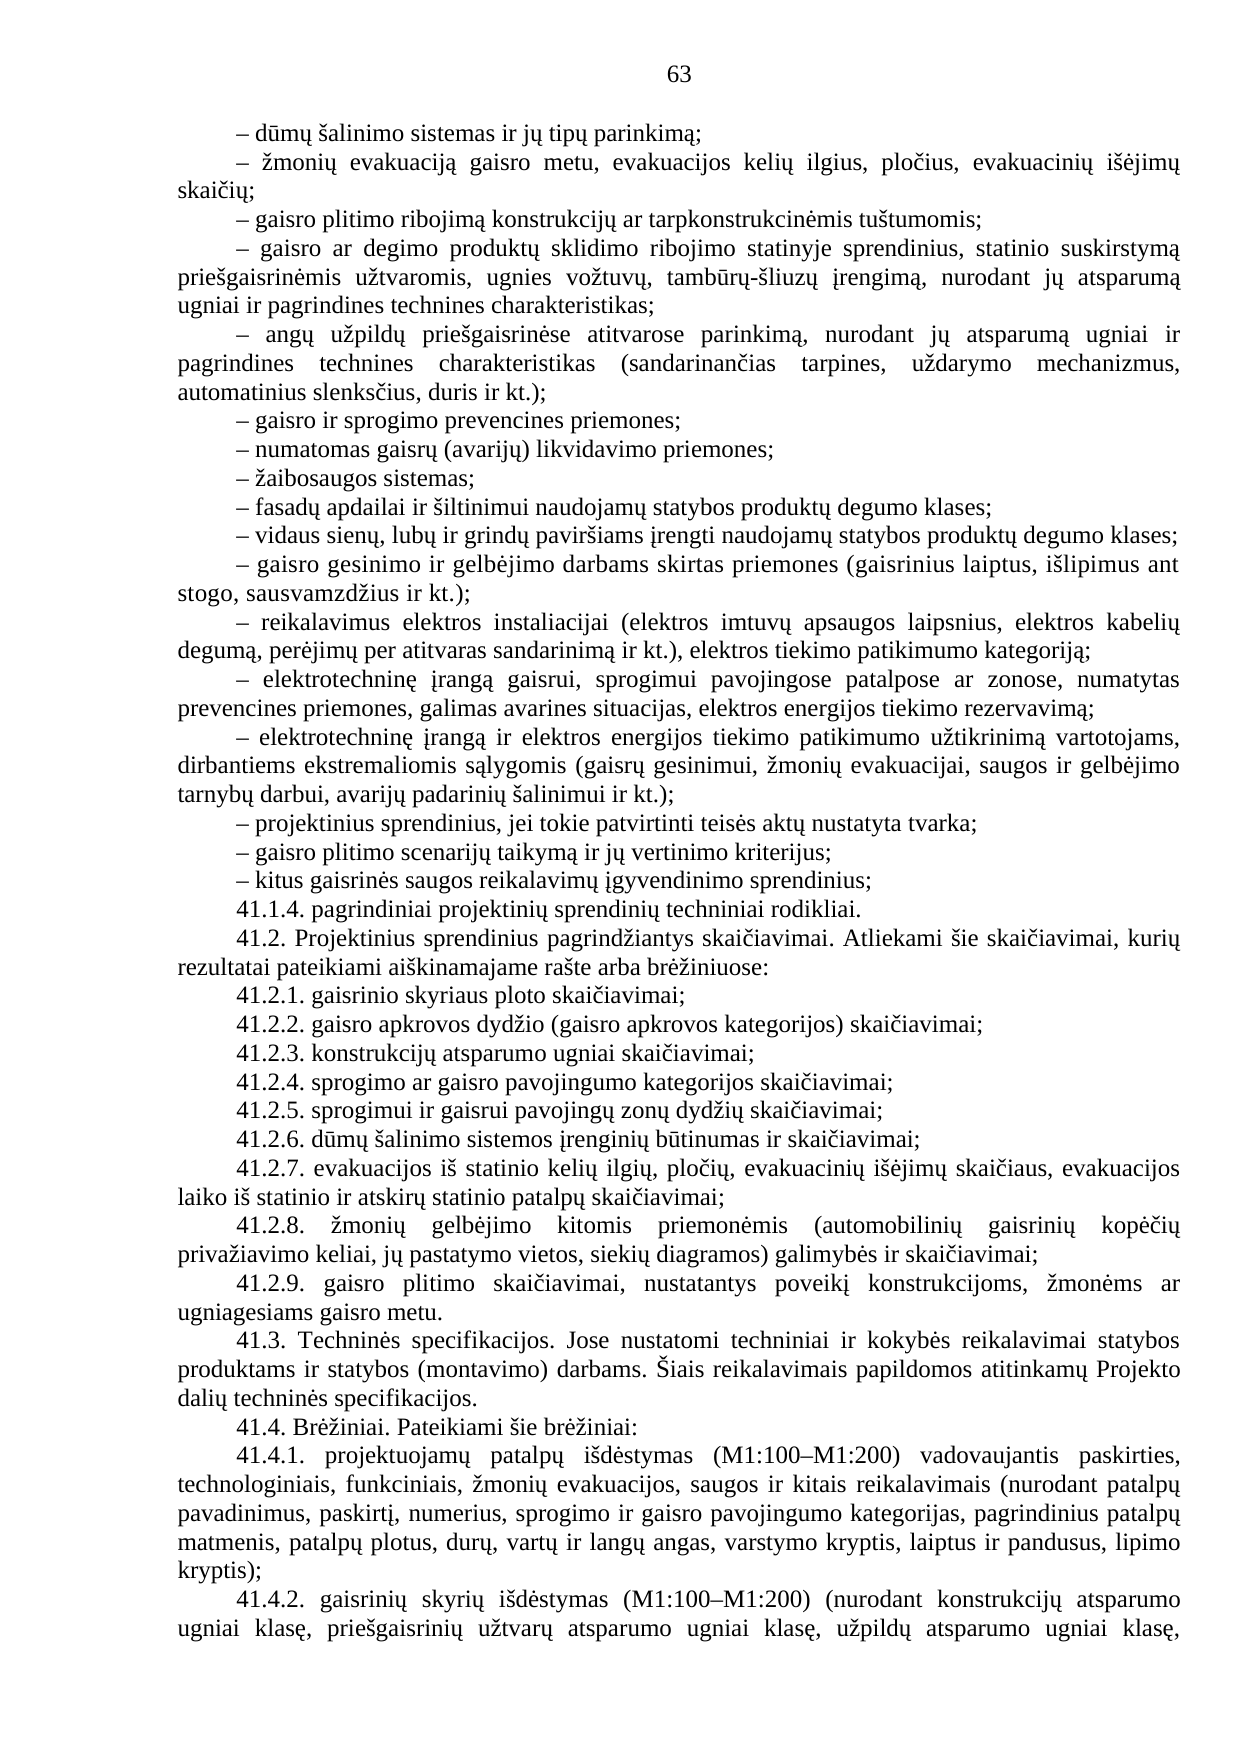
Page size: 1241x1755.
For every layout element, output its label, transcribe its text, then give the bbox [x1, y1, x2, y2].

text – fasadų apdailai ir šiltinimui naudojamų statybos produktų degumo klases; [177, 492, 1181, 521]
text 41.2.9. gaisro plitimo skaičiavimai, nustatantys poveikį konstrukcijoms, žmonėms ar ugniagesiams gaisro metu. [177, 1268, 1181, 1326]
text 41.2.3. konstrukcijų atsparumo ugniai skaičiavimai; [177, 1038, 1181, 1067]
text 41.4.2. gaisrinių skyrių išdėstymas (M1:100–M1:200) (nurodant konstrukcijų atsparumo ugniai klasę, priešgaisrinių užtvarų atsparumo ugniai klasę, užpildų atsparumo ugniai klasę, [177, 1584, 1181, 1642]
text – dūmų šalinimo sistemas ir jų tipų parinkimą; [177, 118, 1181, 147]
text 41.3. Techninės specifikacijos. Jose nustatomi techniniai ir kokybės reikalavimai statybos produktams ir statybos (montavimo) darbams. Šiais reikalavimais papildomos atitinkamų Projekto dalių techninės specifikacijos. [177, 1326, 1181, 1412]
text – numatomas gaisrų (avarijų) likvidavimo priemones; [177, 434, 1181, 463]
text – gaisro gesinimo ir gelbėjimo darbams skirtas priemones (gaisrinius laiptus, išlipimus ant stogo, sausvamzdžius ir kt.); [177, 549, 1181, 607]
text 41.2.8. žmonių gelbėjimo kitomis priemonėmis (automobilinių gaisrinių kopėčių privažiavimo keliai, jų pastatymo vietos, siekių diagramos) galimybės ir skaičiavimai; [177, 1211, 1181, 1268]
text – angų užpildų priešgaisrinėse atitvarose parinkimą, nurodant jų atsparumą ugniai ir pagrindines technines charakteristikas (sandarinančias tarpines, uždarymo mechanizmus, automatinius slenksčius, duris ir kt.); [177, 319, 1181, 406]
text – gaisro plitimo scenarijų taikymą ir jų vertinimo kriterijus; [177, 837, 1181, 866]
text – projektinius sprendinius, jei tokie patvirtinti teisės aktų nustatyta tvarka; [177, 808, 1181, 837]
text – elektrotechninę įrangą ir elektros energijos tiekimo patikimumo užtikrinimą vartotojams, dirbantiems ekstremaliomis sąlygomis (gaisrų gesinimui, žmonių evakuacijai, saugos ir gelbėjimo tarnybų darbui, avarijų padarinių šalinimui ir kt.); [177, 722, 1181, 808]
text 41.4. Brėžiniai. Pateikiami šie brėžiniai: [177, 1412, 1181, 1441]
text 41.2.5. sprogimui ir gaisrui pavojingų zonų dydžių skaičiavimai; [177, 1096, 1181, 1124]
text – gaisro ir sprogimo prevencines priemones; [177, 406, 1181, 434]
text 41.2.6. dūmų šalinimo sistemos įrenginių būtinumas ir skaičiavimai; [177, 1124, 1181, 1153]
text 41.2.2. gaisro apkrovos dydžio (gaisro apkrovos kategorijos) skaičiavimai; [177, 1009, 1181, 1038]
text – gaisro ar degimo produktų sklidimo ribojimo statinyje sprendinius, statinio suskirstymą priešgaisrinėmis užtvaromis, ugnies vožtuvų, tambūrų-šliuzų įrengimą, nurodant jų atsparumą ugniai ir pagrindines technines charakteristikas; [177, 233, 1181, 319]
text 41.2.7. evakuacijos iš statinio kelių ilgių, pločių, evakuacinių išėjimų skaičiaus, evakuacijos laiko iš statinio ir atskirų statinio patalpų skaičiavimai; [177, 1153, 1181, 1211]
text – kitus gaisrinės saugos reikalavimų įgyvendinimo sprendinius; [177, 866, 1181, 894]
text – vidaus sienų, lubų ir grindų paviršiams įrengti naudojamų statybos produktų degumo klases; [177, 521, 1181, 549]
text – gaisro plitimo ribojimą konstrukcijų ar tarpkonstrukcinėmis tuštumomis; [177, 204, 1181, 233]
text – reikalavimus elektros instaliacijai (elektros imtuvų apsaugos laipsnius, elektros kabelių degumą, perėjimų per atitvaras sandarinimą ir kt.), elektros tiekimo patikimumo kategoriją; [177, 607, 1181, 664]
text 41.2.4. sprogimo ar gaisro pavojingumo kategorijos skaičiavimai; [177, 1067, 1181, 1096]
text 41.2.1. gaisrinio skyriaus ploto skaičiavimai; [177, 981, 1181, 1009]
text 41.4.1. projektuojamų patalpų išdėstymas (M1:100–M1:200) vadovaujantis paskirties, technologiniais, funkciniais, žmonių evakuacijos, saugos ir kitais reikalavimais (nurodant patalpų pavadinimus, paskirtį, numerius, sprogimo ir gaisro pavojingumo kategorijas, pagrindinius patalpų matmenis, patalpų plotus, durų, vartų ir langų angas, varstymo kryptis, laiptus ir pandusus, lipimo kryptis); [177, 1441, 1181, 1584]
text – žmonių evakuaciją gaisro metu, evakuacijos kelių ilgius, pločius, evakuacinių išėjimų skaičių; [177, 147, 1181, 204]
text 41.1.4. pagrindiniai projektinių sprendinių techniniai rodikliai. [177, 894, 1181, 923]
text 41.2. Projektinius sprendinius pagrindžiantys skaičiavimai. Atliekami šie skaičiavimai, kurių rezultatai pateikiami aiškinamajame rašte arba brėžiniuose: [177, 923, 1181, 981]
text – žaibosaugos sistemas; [177, 463, 1181, 492]
text – elektrotechninę įrangą gaisrui, sprogimui pavojingose patalpose ar zonose, numatytas prevencines priemones, galimas avarines situacijas, elektros energijos tiekimo rezervavimą; [177, 664, 1181, 722]
